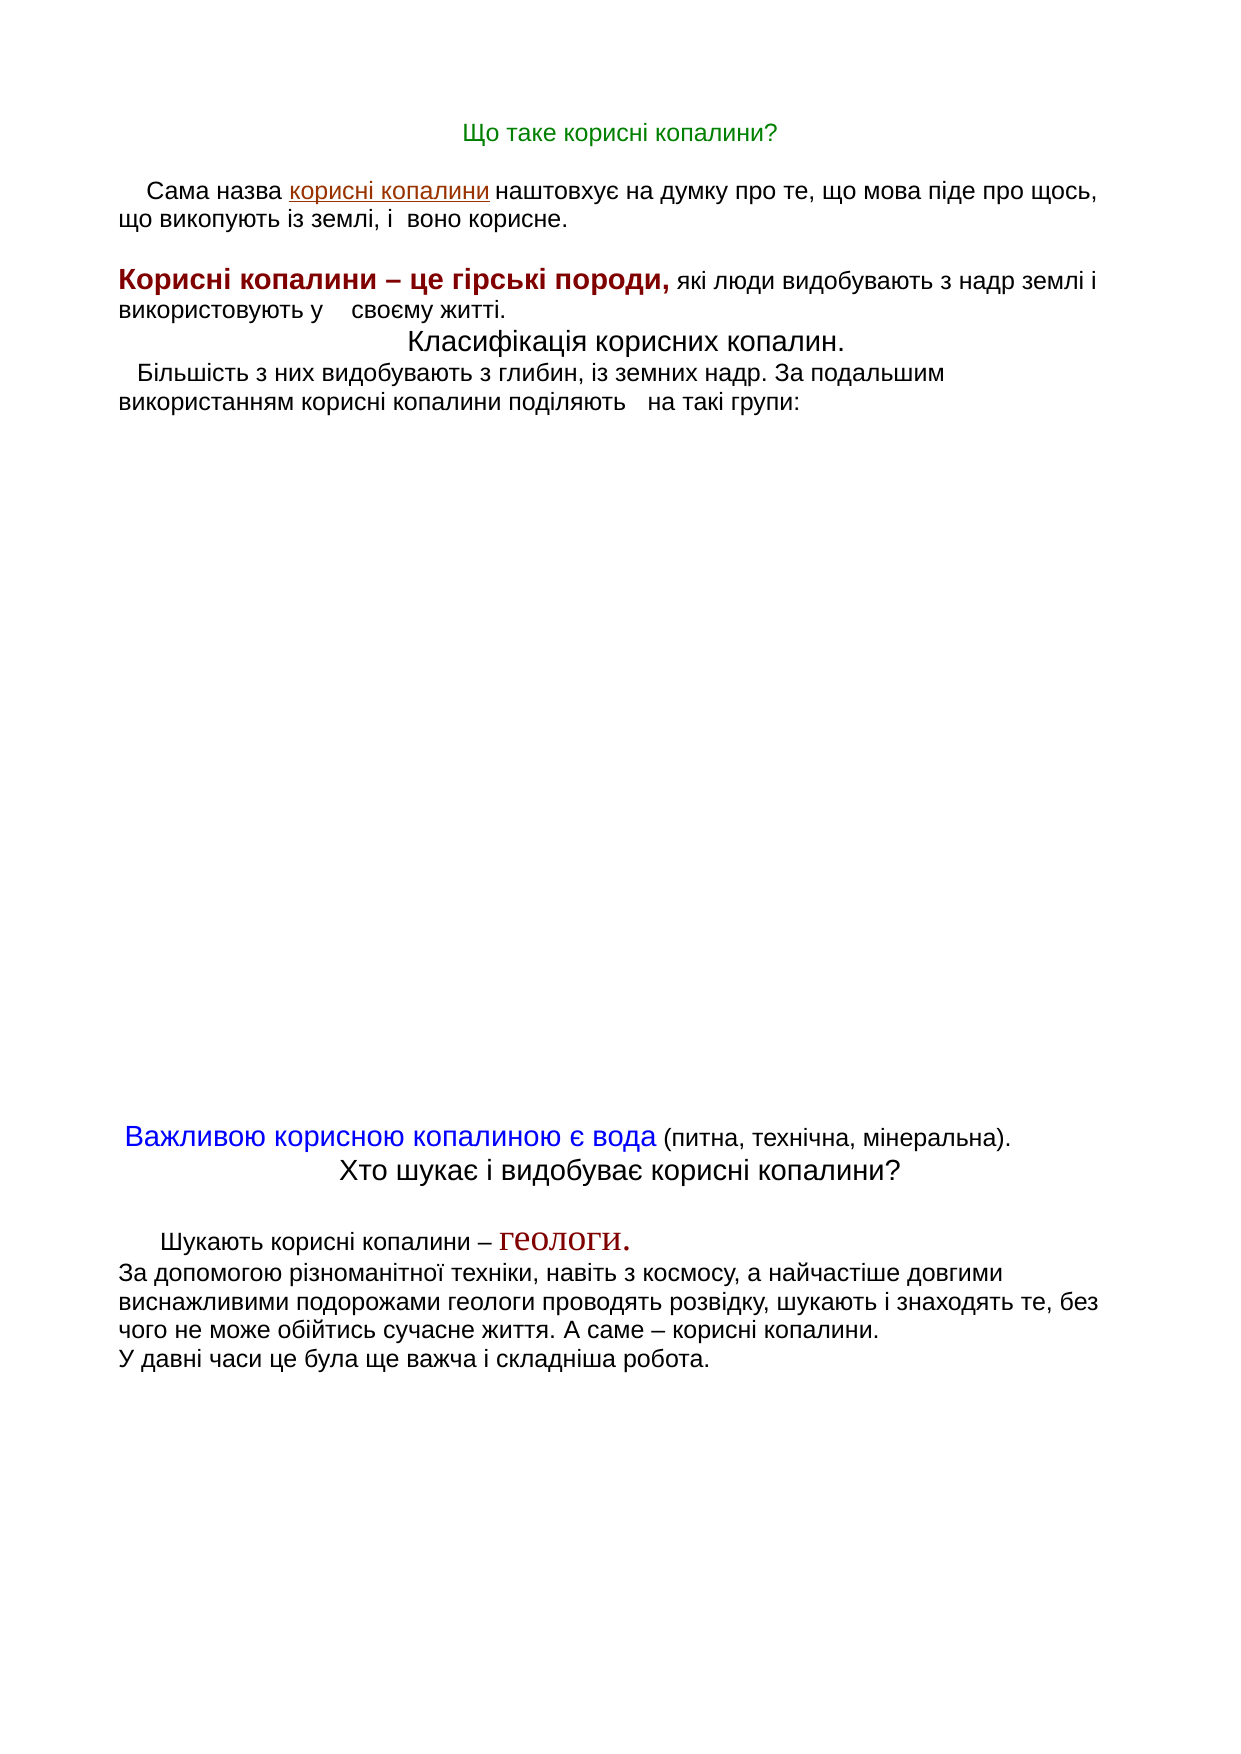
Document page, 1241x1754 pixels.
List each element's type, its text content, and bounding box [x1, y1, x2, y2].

text Важливою корисною копалиною є вода (питна, технічна, мінеральна). [118, 1119, 1122, 1153]
text Більшість з них видобувають з глибин, із земних надр. За подальшим використанням корисні копалини поділяють на такі групи: [118, 358, 1122, 1119]
text Що таке корисні копалини? [118, 118, 1122, 147]
text Класифікація корисних копалин. [118, 324, 1122, 358]
text Корисні копалини – це гірські породи, які люди видобувають з надр землі і використовують у своєму житті. [118, 262, 1122, 324]
text Сама назва корисні копалини наштовхує на думку про те, що мова піде про щось, що викопують із землі, і воно корисне. [118, 147, 1122, 262]
text За допомогою різноманітної техніки, навіть з космосу, а найчастіше довгими виснажливими подорожами геологи проводять розвідку, шукають і знаходять те, без чого не може обійтись сучасне життя. А саме – корисні копалини. У давні часи це була ще важча і складніша робота. [118, 1258, 1122, 1373]
text Хто шукає і видобуває корисні копалини? [118, 1153, 1122, 1186]
text Шукають корисні копалини – геологи. [118, 1186, 1122, 1258]
